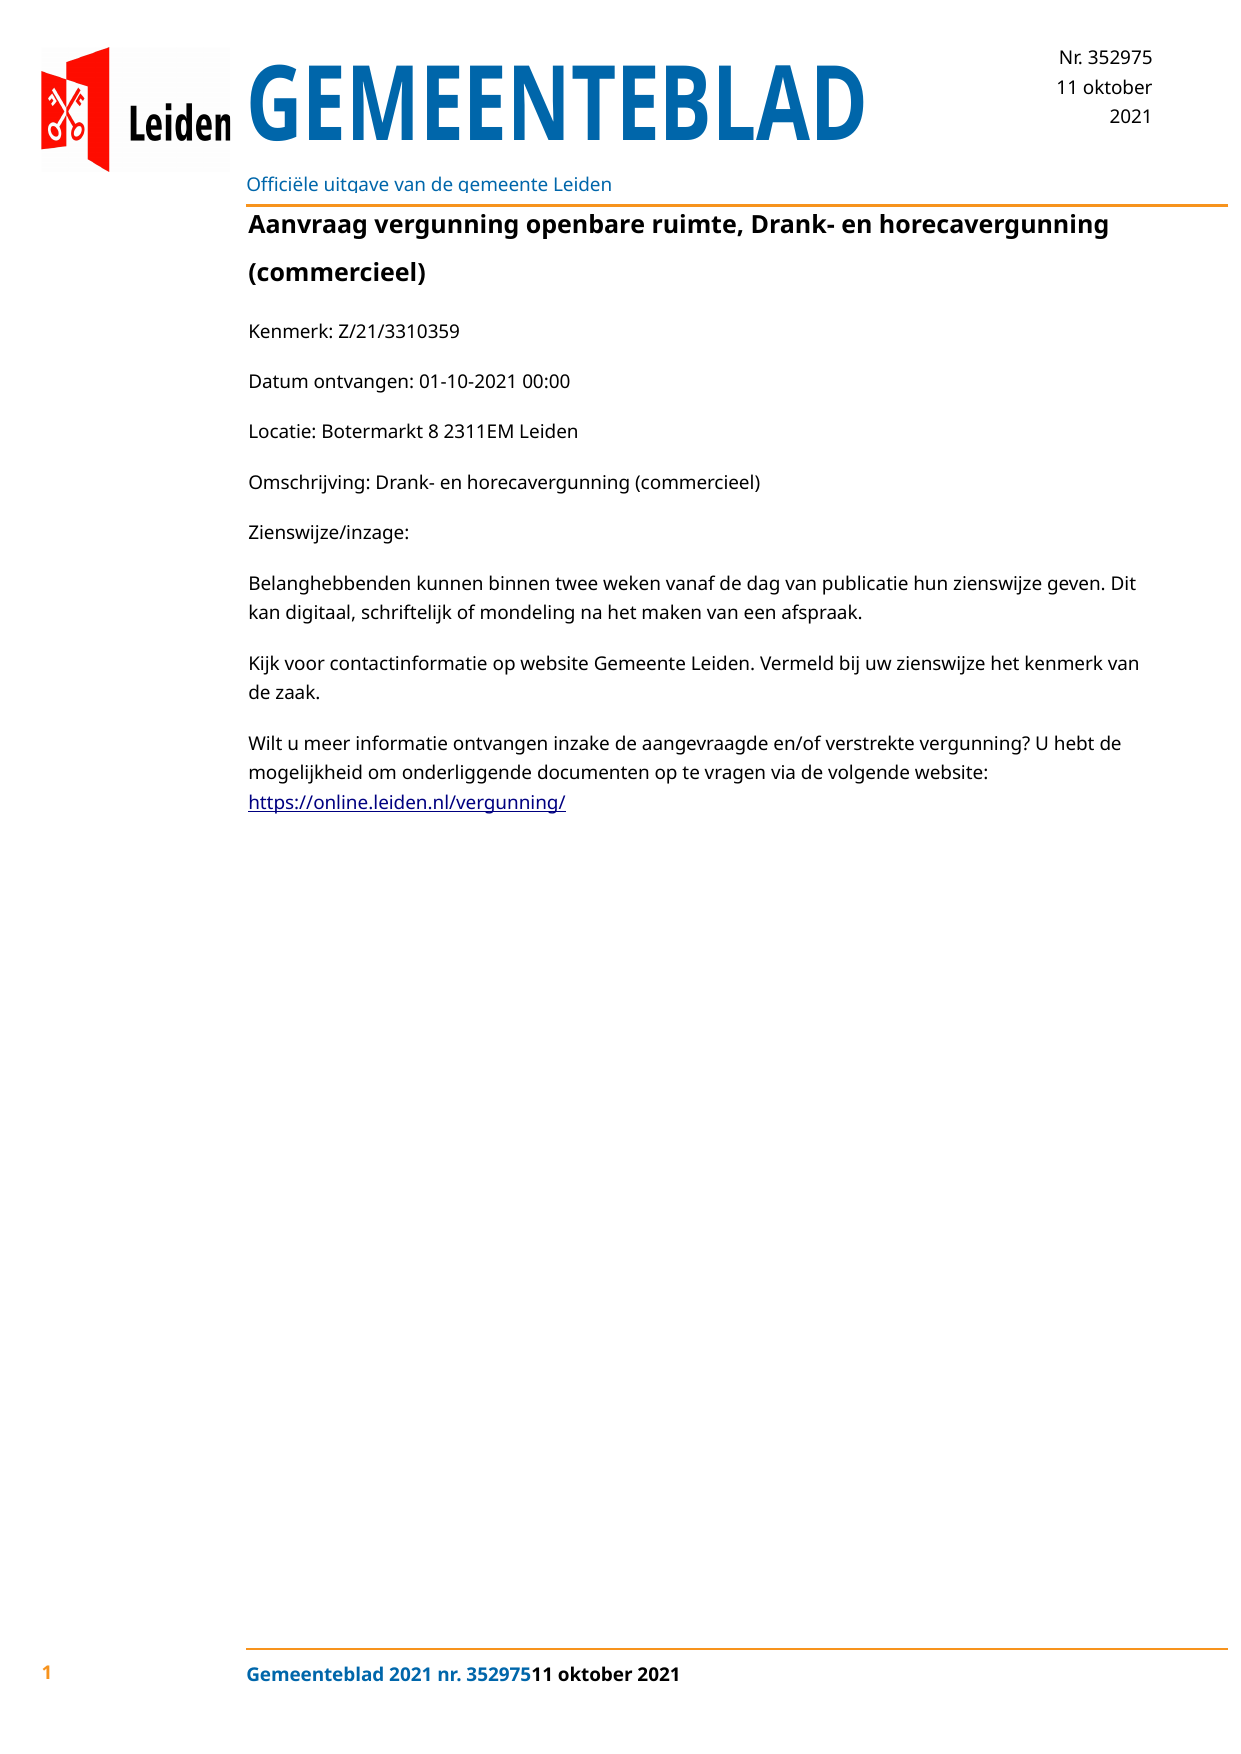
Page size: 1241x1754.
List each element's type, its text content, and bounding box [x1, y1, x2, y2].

text Locatie: Botermarkt 8 2311EM Leiden [248, 419, 1152, 444]
text Omschrijving: Drank- en horecavergunning (commercieel) [248, 469, 1152, 495]
text Kenmerk: Z/21/3310359 [248, 318, 1152, 344]
text Belanghebbenden kunnen binnen twee weken vanaf de dag van publicatie hun zienswijze geven. Dit kan digitaal, schriftelijk of mondeling na het maken van een afspraak. [248, 570, 1152, 625]
text Datum ontvangen: 01-10-2021 00:00 [248, 368, 1152, 394]
text Zienswijze/inzage: [248, 519, 1152, 545]
text Wilt u meer informatie ontvangen inzake de aangevraagde en/of verstrekte vergunning? U hebt de mogelijkheid om onderliggende documenten op te vragen via de volgende website: https://online.leiden.nl/vergunning/ [248, 730, 1152, 815]
text Kijk voor contactinformatie op website Gemeente Leiden. Vermeld bij uw zienswijze het kenmerk van de zaak. [248, 650, 1152, 705]
text Aanvraag vergunning openbare ruimte, Drank- en horecavergunning (commercieel) [248, 207, 1152, 288]
picture [41, 47, 231, 172]
